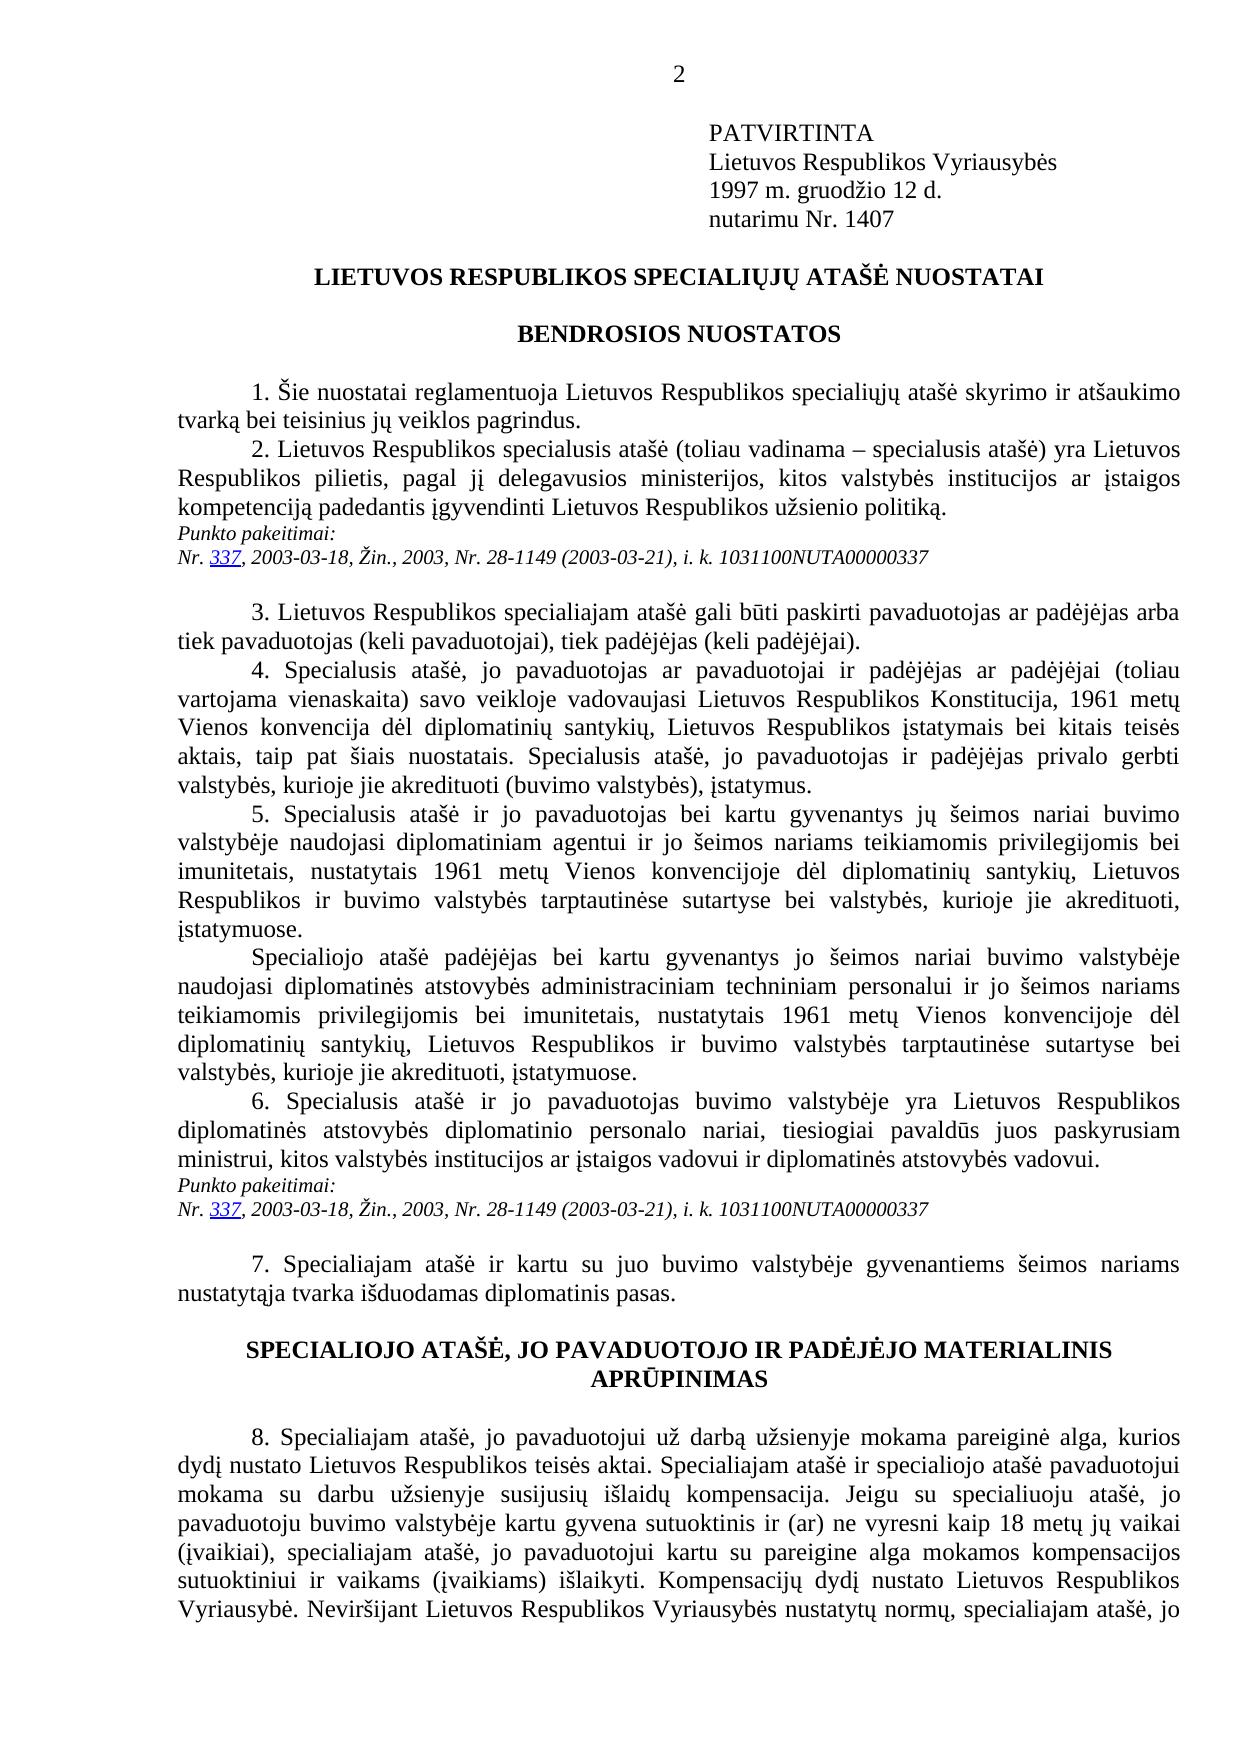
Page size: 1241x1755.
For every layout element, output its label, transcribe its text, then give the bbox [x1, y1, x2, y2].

text Punkto pakeitimai: [177, 1172, 1181, 1197]
text PATVIRTINTA [709, 118, 1181, 147]
text Bendrosios nuostatos [177, 319, 1181, 348]
text Nr. 337, 2003-03-18, Žin., 2003, Nr. 28-1149 (2003-03-21), i. k. 1031100NUTA00000337 [177, 545, 1181, 569]
text Specialiojo atašė, jo pavaduotojo ir padėjėjo materialinis aprūpinimas [177, 1336, 1181, 1393]
text 1. Šie nuostatai reglamentuoja Lietuvos Respublikos specialiųjų atašė skyrimo ir atšaukimo tvarką bei teisinius jų veiklos pagrindus. [177, 377, 1181, 434]
text Lietuvos Respublikos specialiųjų atašė nuostatai [177, 262, 1181, 291]
text 2. Lietuvos Respublikos specialusis atašė (toliau vadinama – specialusis atašė) yra Lietuvos Respublikos pilietis, pagal jį delegavusios ministerijos, kitos valstybės institucijos ar įstaigos kompetenciją padedantis įgyvendinti Lietuvos Respublikos užsienio politiką. [177, 434, 1181, 521]
text Lietuvos Respublikos Vyriausybės [177, 147, 1181, 176]
text Punkto pakeitimai: [177, 521, 1181, 545]
text 3. Lietuvos Respublikos specialiajam atašė gali būti paskirti pavaduotojas ar padėjėjas arba tiek pavaduotojas (keli pavaduotojai), tiek padėjėjas (keli padėjėjai). [177, 597, 1181, 655]
text 5. Specialusis atašė ir jo pavaduotojas bei kartu gyvenantys jų šeimos nariai buvimo valstybėje naudojasi diplomatiniam agentui ir jo šeimos nariams teikiamomis privilegijomis bei imunitetais, nustatytais 1961 metų Vienos konvencijoje dėl diplomatinių santykių, Lietuvos Respublikos ir buvimo valstybės tarptautinėse sutartyse bei valstybės, kurioje jie akredituoti, įstatymuose. [177, 799, 1181, 942]
text 4. Specialusis atašė, jo pavaduotojas ar pavaduotojai ir padėjėjas ar padėjėjai (toliau vartojama vienaskaita) savo veikloje vadovaujasi Lietuvos Respublikos Konstitucija, 1961 metų Vienos konvencija dėl diplomatinių santykių, Lietuvos Respublikos įstatymais bei kitais teisės aktais, taip pat šiais nuostatais. Specialusis atašė, jo pavaduotojas ir padėjėjas privalo gerbti valstybės, kurioje jie akredituoti (buvimo valstybės), įstatymus. [177, 655, 1181, 799]
text 7. Specialiajam atašė ir kartu su juo buvimo valstybėje gyvenantiems šeimos nariams nustatytąja tvarka išduodamas diplomatinis pasas. [177, 1249, 1181, 1307]
text Specialiojo atašė padėjėjas bei kartu gyvenantys jo šeimos nariai buvimo valstybėje naudojasi diplomatinės atstovybės administraciniam techniniam personalui ir jo šeimos nariams teikiamomis privilegijomis bei imunitetais, nustatytais 1961 metų Vienos konvencijoje dėl diplomatinių santykių, Lietuvos Respublikos ir buvimo valstybės tarptautinėse sutartyse bei valstybės, kurioje jie akredituoti, įstatymuose. [177, 942, 1181, 1086]
text nutarimu Nr. 1407 [177, 204, 1181, 233]
text Nr. 337, 2003-03-18, Žin., 2003, Nr. 28-1149 (2003-03-21), i. k. 1031100NUTA00000337 [177, 1197, 1181, 1221]
text 8. Specialiajam atašė, jo pavaduotojui už darbą užsienyje mokama pareiginė alga, kurios dydį nustato Lietuvos Respublikos teisės aktai. Specialiajam atašė ir specialiojo atašė pavaduotojui mokama su darbu užsienyje susijusių išlaidų kompensacija. Jeigu su specialiuoju atašė, jo pavaduotoju buvimo valstybėje kartu gyvena sutuoktinis ir (ar) ne vyresni kaip 18 metų jų vaikai (įvaikiai), specialiajam atašė, jo pavaduotojui kartu su pareigine alga mokamos kompensacijos sutuoktiniui ir vaikams (įvaikiams) išlaikyti. Kompensacijų dydį nustato Lietuvos Respublikos Vyriausybė. Neviršijant Lietuvos Respublikos Vyriausybės nustatytų normų, specialiajam atašė, jo [177, 1422, 1181, 1623]
text 1997 m. gruodžio 12 d. [177, 176, 1181, 204]
text 6. Specialusis atašė ir jo pavaduotojas buvimo valstybėje yra Lietuvos Respublikos diplomatinės atstovybės diplomatinio personalo nariai, tiesiogiai pavaldūs juos paskyrusiam ministrui, kitos valstybės institucijos ar įstaigos vadovui ir diplomatinės atstovybės vadovui. [177, 1086, 1181, 1172]
